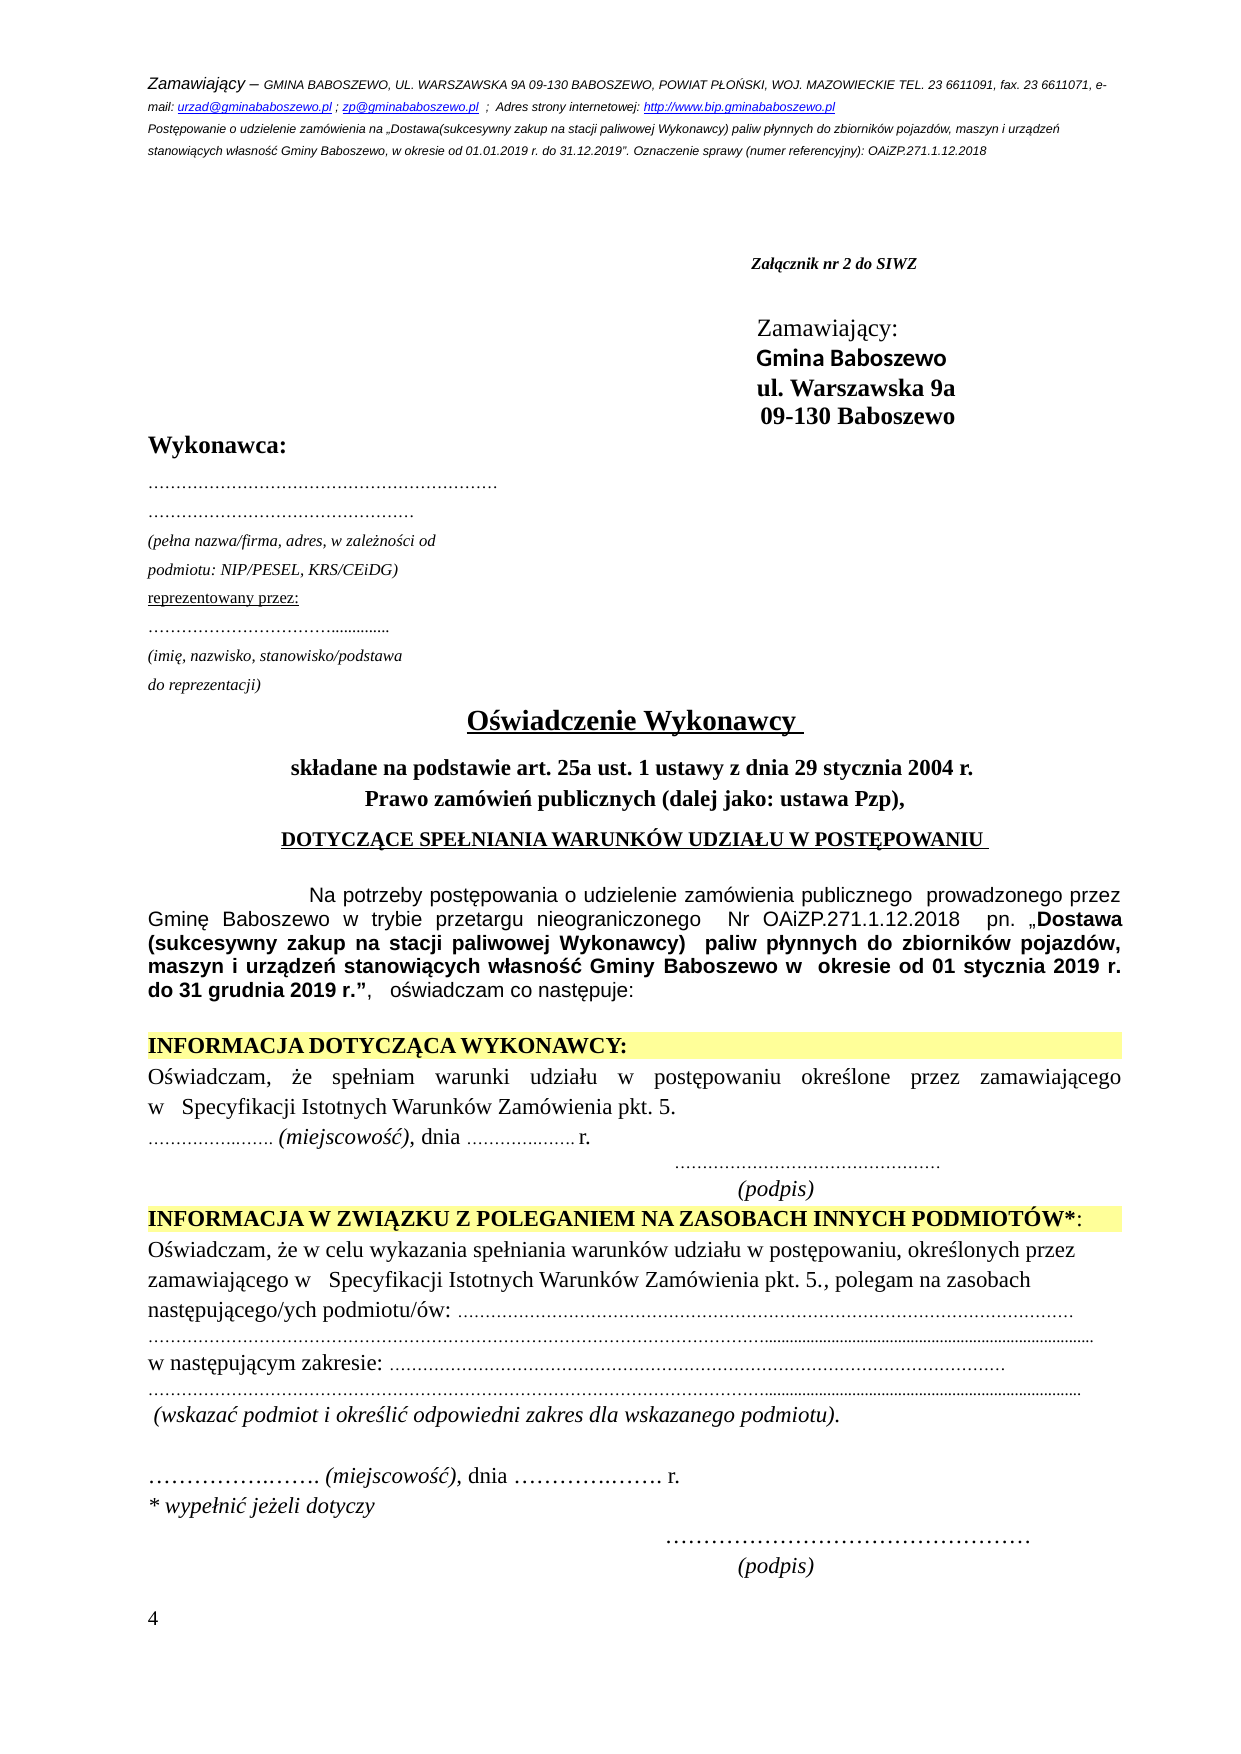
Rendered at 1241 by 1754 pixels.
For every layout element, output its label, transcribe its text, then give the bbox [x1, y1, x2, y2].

text (imię, nazwisko, stanowisko/podstawa do reprezentacji) [148, 646, 502, 694]
text (wskazać podmiot i określić odpowiedni zakres dla wskazanego podmiotu). [148, 1402, 1122, 1428]
text Prawo zamówień publicznych (dalej jako: ustawa Pzp), [148, 784, 1122, 811]
text Oświadczam, że spełniam warunki udziału w postępowaniu określone przez zamawiającego w Specyfikacji Istotnych Warunków Zamówienia pkt. 5. [148, 1063, 1122, 1119]
text Oświadczam, że w celu wykazania spełniania warunków udziału w postępowaniu, określonych przez zamawiającego w Specyfikacji Istotnych Warunków Zamówienia pkt. 5., polegam na zasobach następującego/ych podmiotu/ów: ………………………………………………………………………………………………… [148, 1236, 1122, 1322]
text ………………………………………… [148, 1522, 1122, 1549]
text INFORMACJA W ZWIĄZKU Z POLEGANIEM NA ZASOBACH INNYCH PODMIOTÓW*: [148, 1206, 1122, 1232]
text (podpis) [664, 1175, 1122, 1202]
text Załącznik nr 2 do SIWZ [148, 246, 1122, 275]
text * wypełnić jeżeli dotyczy [148, 1492, 1122, 1518]
text …………………………………………………………………………………………………............................................................................... w następującym zakresie: ………………………………………………………………………………………………… [148, 1326, 1122, 1376]
text reprezentowany przez: [148, 588, 1122, 607]
text Wykonawca: [148, 430, 1122, 459]
text …………………………….............. [148, 617, 502, 636]
text …………….……. (miejscowość), dnia ………….……. r. [148, 1462, 1122, 1488]
text 09-130 Baboszewo [148, 401, 1122, 430]
text Oświadczenie Wykonawcy [148, 703, 1122, 737]
text DOTYCZĄCE SPEŁNIANIA WARUNKÓW UDZIAŁU W POSTĘPOWANIU [148, 827, 1122, 879]
text Zamawiający: Gmina Baboszewo ul. Warszawska 9a [694, 313, 1122, 401]
text ………………………………………… [517, 1153, 1122, 1172]
text składane na podstawie art. 25a ust. 1 ustawy z dnia 29 stycznia 2004 r. [148, 754, 1122, 781]
text INFORMACJA DOTYCZĄCA WYKONAWCY: [148, 1032, 1122, 1059]
text (pełna nazwa/firma, adres, w zależności od podmiotu: NIP/PESEL, KRS/CEiDG) [148, 531, 502, 579]
text …………….……. (miejscowość), dnia ………….……. r. [148, 1123, 1122, 1149]
text (podpis) [664, 1553, 1122, 1579]
text ………………………………………………………………………………………………… [148, 473, 502, 521]
text Na potrzeby postępowania o udzielenie zamówienia publicznego prowadzonego przez Gminę Baboszewo w trybie przetargu nieograniczonego Nr OAiZP.271.1.12.2018 pn. „Dostawa (sukcesywny zakup na stacji paliwowej Wykonawcy) paliw płynnych do zbiorników pojazdów, maszyn i urządzeń stanowiących własność Gminy Baboszewo w okresie od 01 stycznia 2019 r. do 31 grudnia 2019 r.”, oświadczam co następuje: [148, 882, 1122, 1002]
text …………………………………………………………………………………………………............................................................................ [148, 1379, 1122, 1399]
